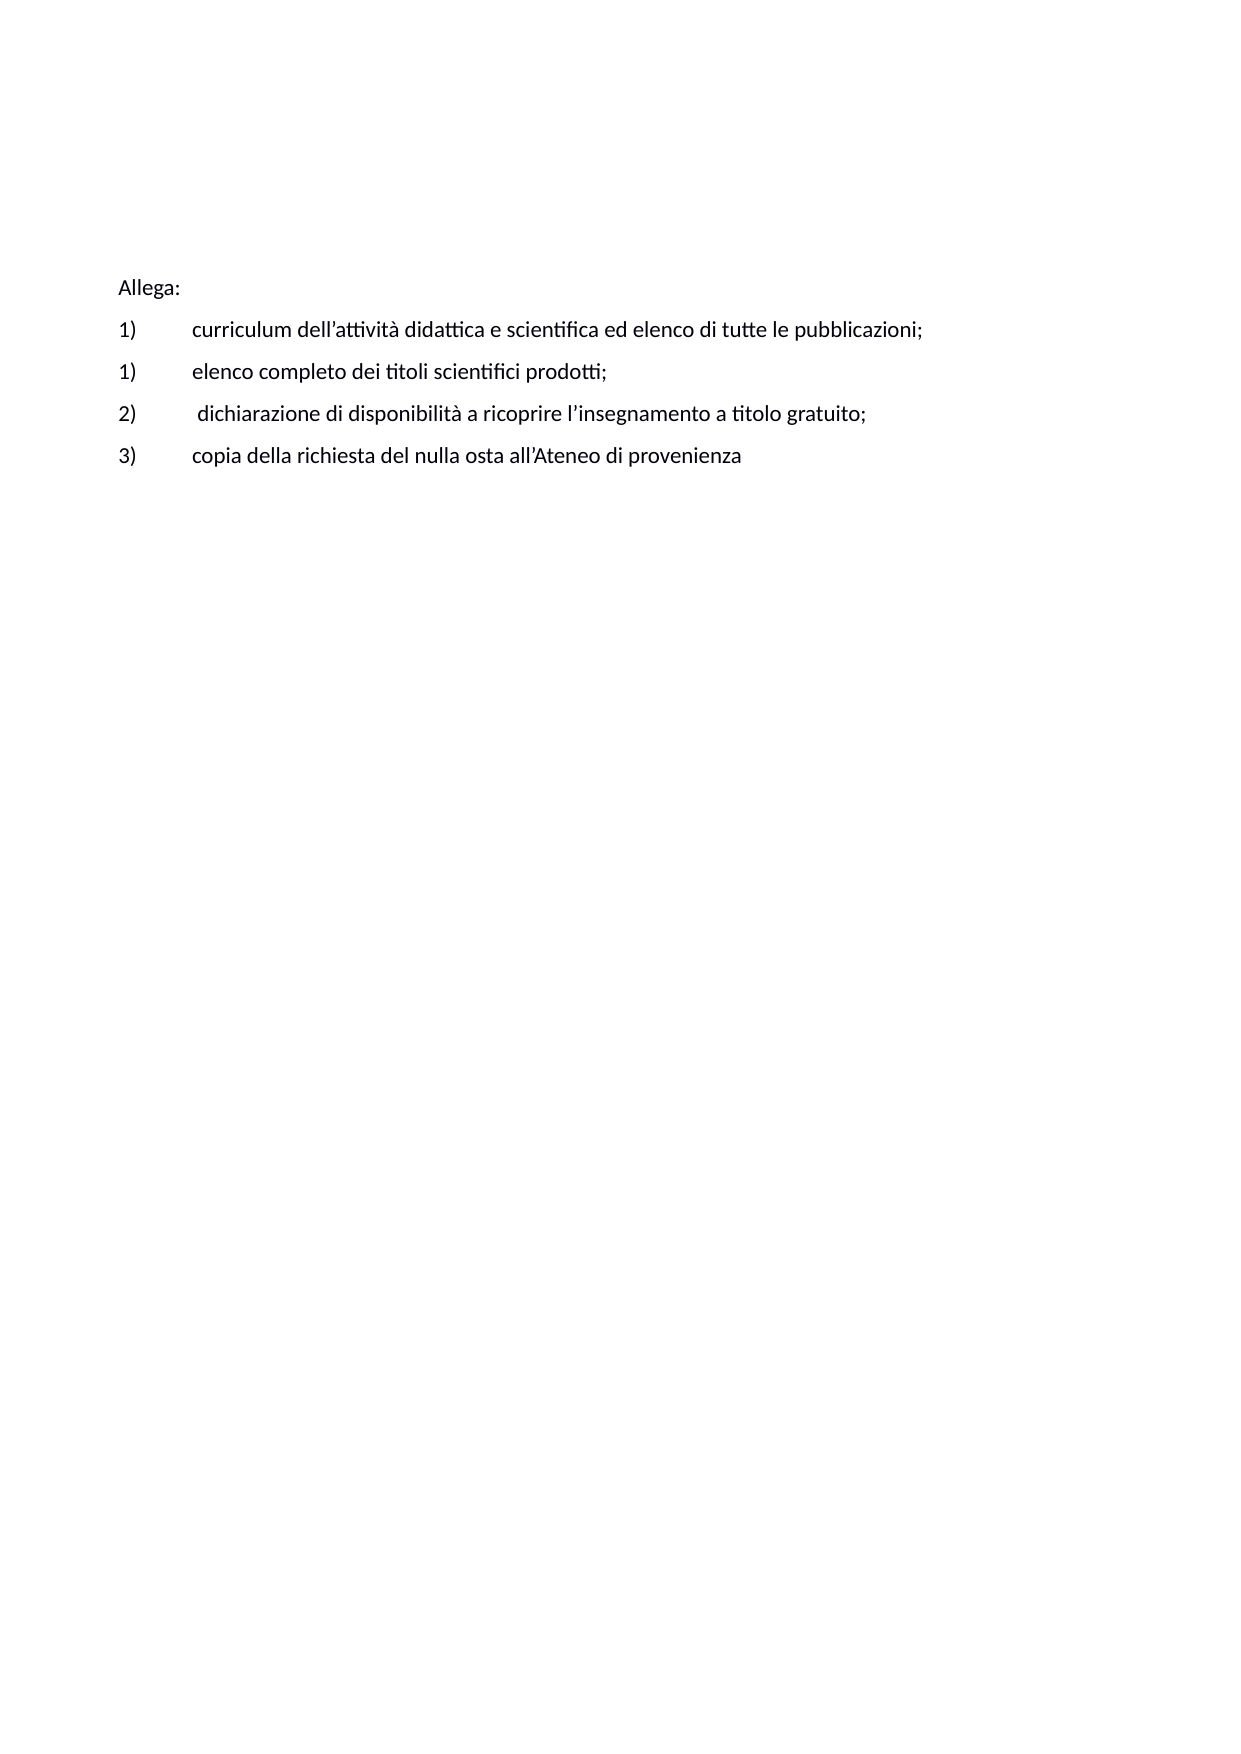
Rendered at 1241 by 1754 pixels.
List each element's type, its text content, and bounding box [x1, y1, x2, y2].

list elenco completo dei titoli scientifici prodotti; [118, 357, 1122, 386]
text Allega: [118, 273, 1122, 302]
list copia della richiesta del nulla osta all’Ateneo di provenienza [118, 441, 1122, 469]
list curriculum dell’attività didattica e scientifica ed elenco di tutte le pubblicazioni; [118, 316, 1122, 343]
list dichiarazione di disponibilità a ricoprire l’insegnamento a titolo gratuito; [118, 399, 1122, 427]
